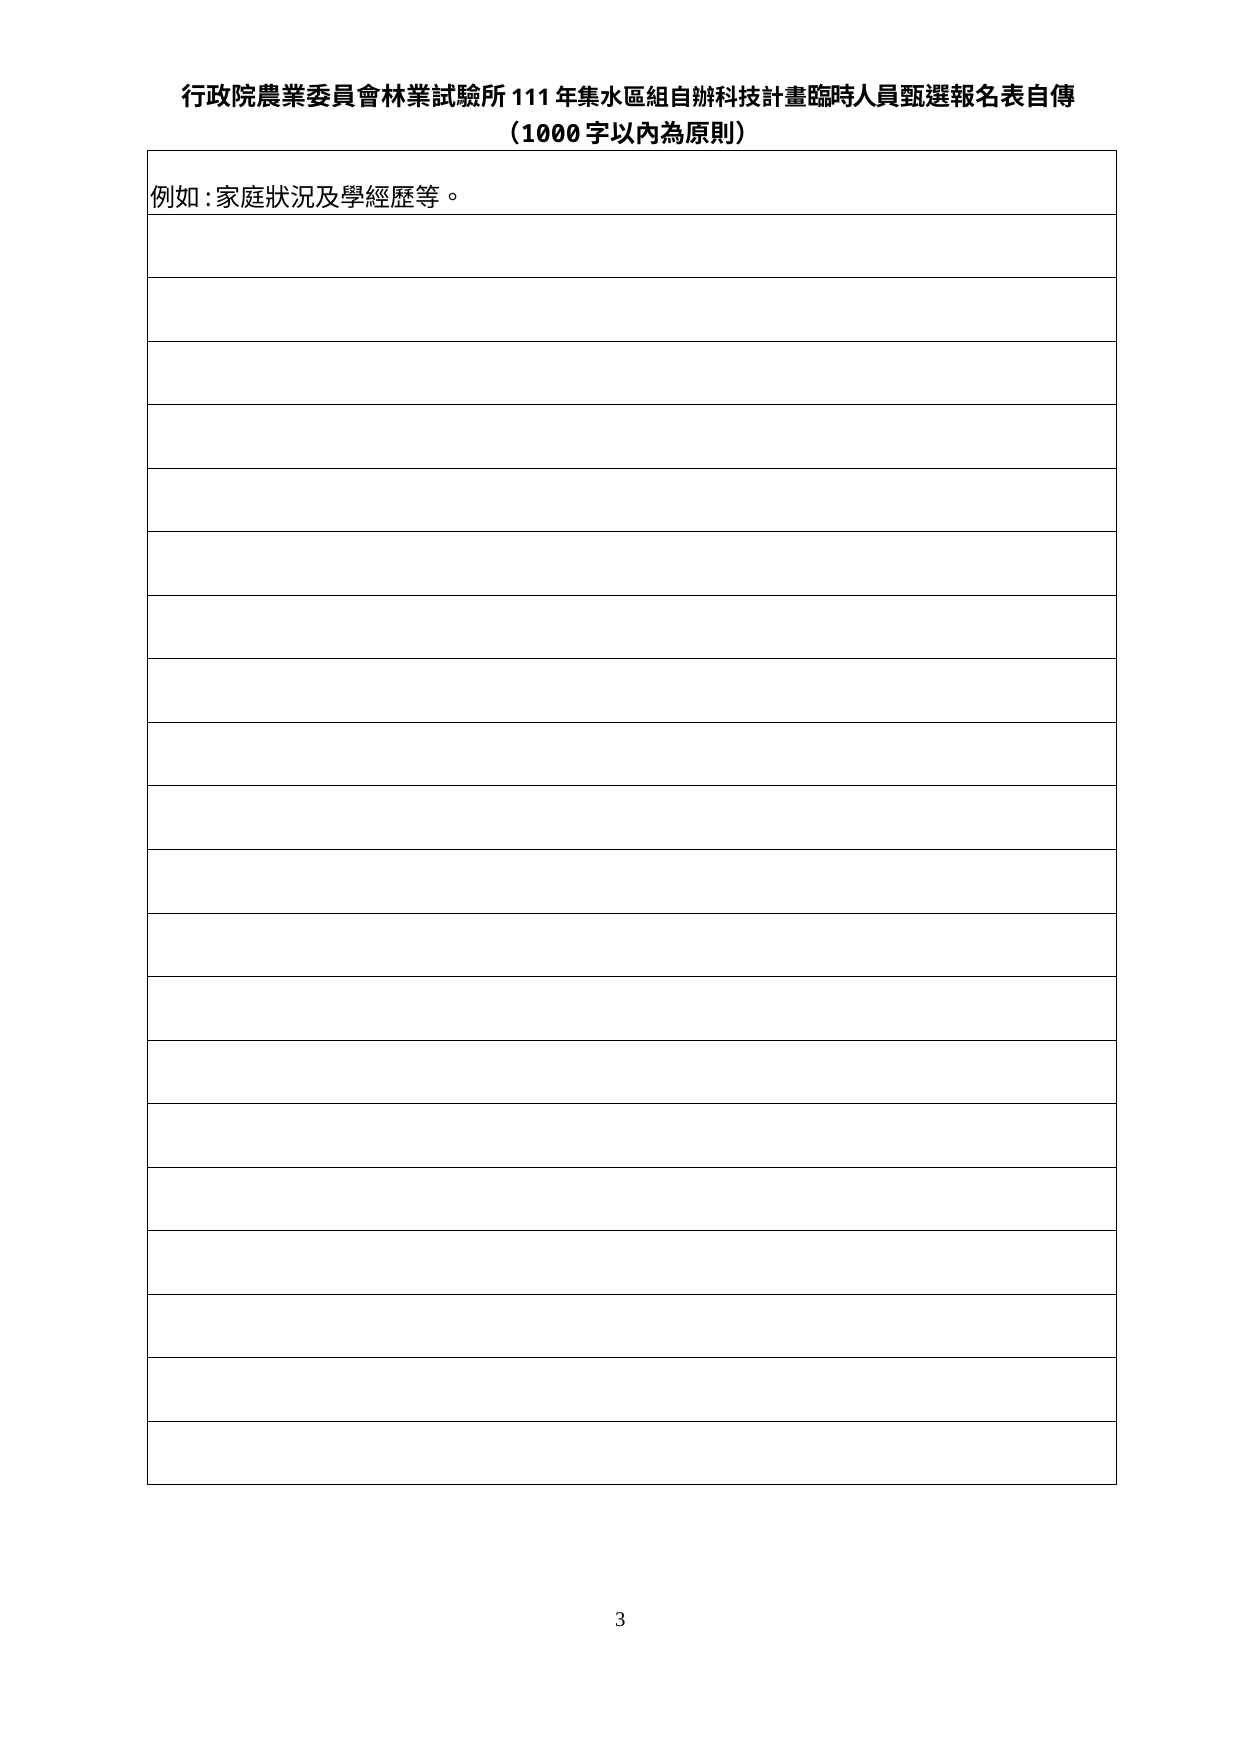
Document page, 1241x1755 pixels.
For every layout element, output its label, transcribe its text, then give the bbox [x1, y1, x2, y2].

text （1000字以內為原則） [148, 112, 1108, 150]
table_cell [148, 1168, 1116, 1230]
table_cell [148, 977, 1116, 1039]
table_cell [148, 1041, 1116, 1103]
table_cell [148, 850, 1116, 912]
table_cell [148, 1231, 1116, 1294]
table_cell [148, 659, 1116, 722]
table_cell [148, 278, 1116, 341]
text 行政院農業委員會林業試驗所111年集水區組自辦科技計畫臨時人員甄選報名表自傳 [148, 75, 1108, 112]
table_cell [148, 469, 1116, 531]
table_cell [148, 1104, 1116, 1167]
table_header 例如:家庭狀況及學經歷等。 [148, 151, 1116, 213]
table_cell [148, 1295, 1116, 1357]
table_cell [148, 1422, 1116, 1484]
table_cell [148, 596, 1116, 658]
table_cell [148, 342, 1116, 404]
table_cell [148, 786, 1116, 849]
table_cell [148, 914, 1116, 976]
table_cell [148, 1358, 1116, 1421]
table_cell [148, 405, 1116, 468]
table_cell [148, 215, 1116, 277]
table_cell [148, 723, 1116, 785]
table_cell [148, 532, 1116, 595]
